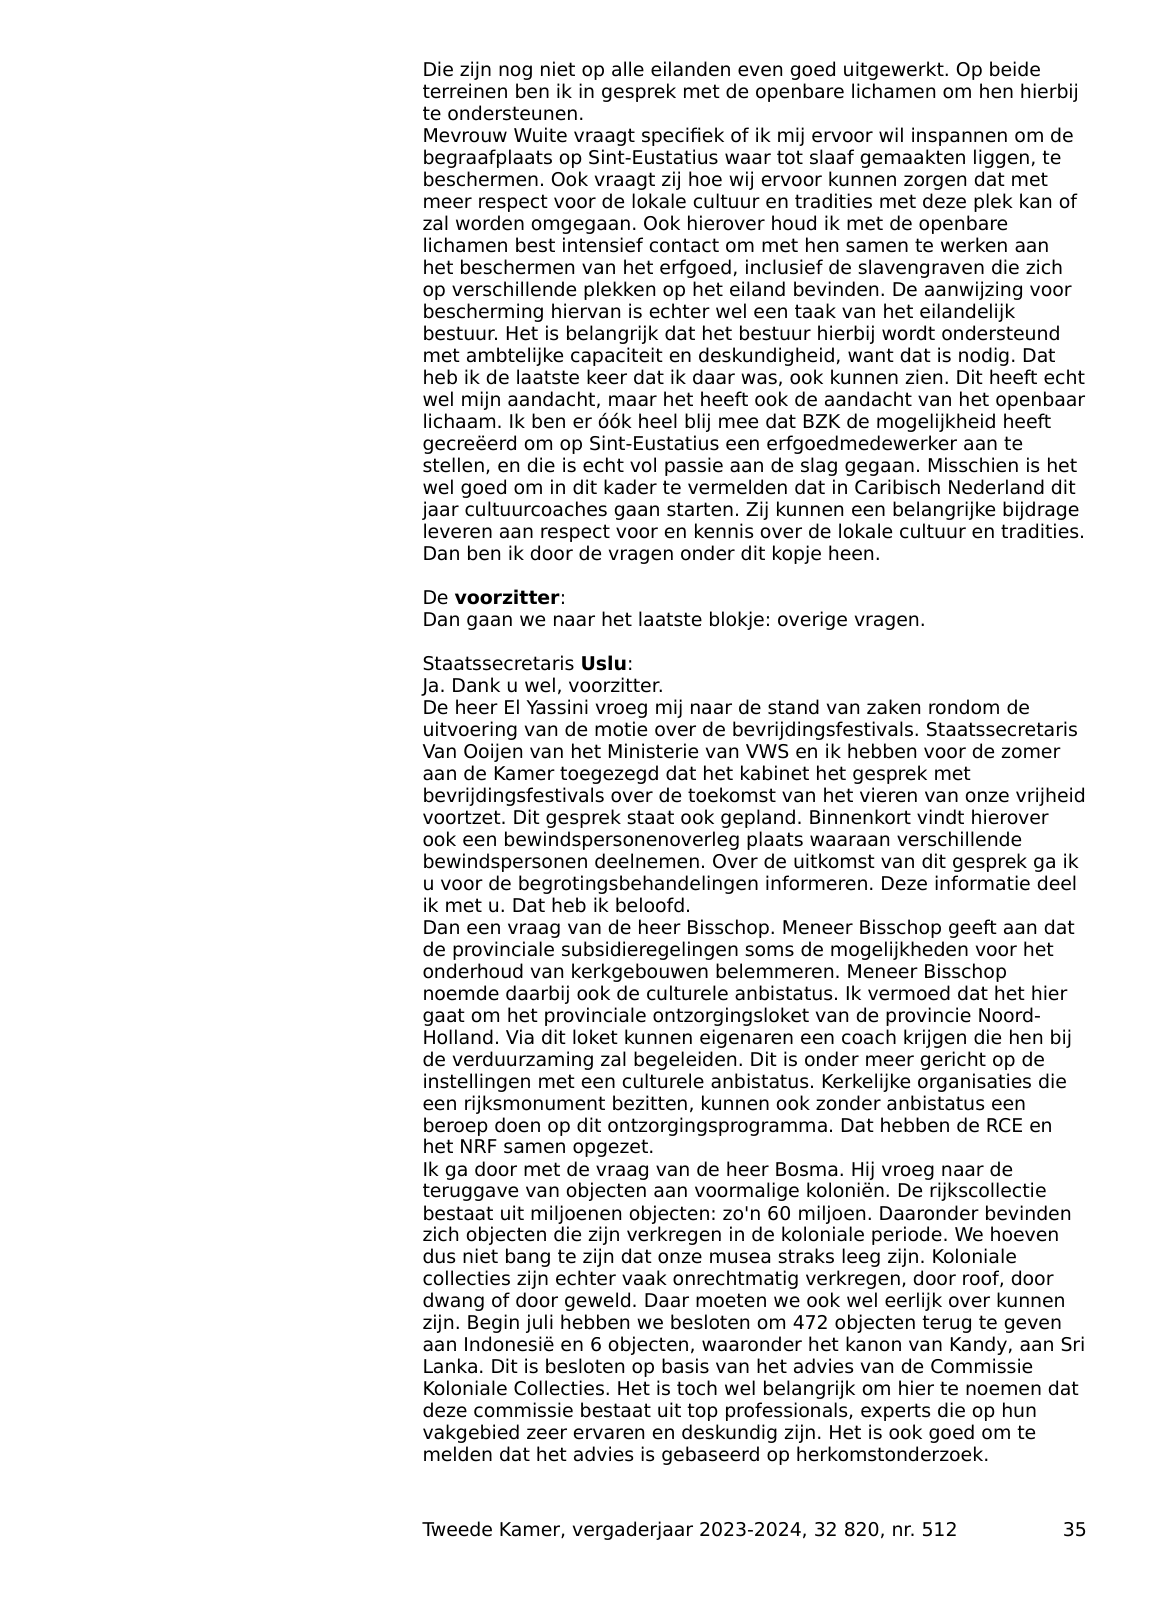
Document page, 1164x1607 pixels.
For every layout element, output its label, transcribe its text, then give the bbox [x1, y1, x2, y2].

text Staatssecretaris Uslu: [422, 653, 1087, 675]
text Mevrouw Wuite vraagt specifiek of ik mij ervoor wil inspannen om de begraafplaats op Sint-Eustatius waar tot slaaf gemaakten liggen, te beschermen. Ook vraagt zij hoe wij ervoor kunnen zorgen dat met meer respect voor de lokale cultuur en tradities met deze plek kan of zal worden omgegaan. Ook hierover houd ik met de openbare lichamen best intensief contact om met hen samen te werken aan het beschermen van het erfgoed, inclusief de slavengraven die zich op verschillende plekken op het eiland bevinden. De aanwijzing voor bescherming hiervan is echter wel een taak van het eilandelijk bestuur. Het is belangrijk dat het bestuur hierbij wordt ondersteund met ambtelijke capaciteit en deskundigheid, want dat is nodig. Dat heb ik de laatste keer dat ik daar was, ook kunnen zien. Dit heeft echt wel mijn aandacht, maar het heeft ook de aandacht van het openbaar lichaam. Ik ben er óók heel blij mee dat BZK de mogelijkheid heeft gecreëerd om op Sint-Eustatius een erfgoedmedewerker aan te stellen, en die is echt vol passie aan de slag gegaan. Misschien is het wel goed om in dit kader te vermelden dat in Caribisch Nederland dit jaar cultuurcoaches gaan starten. Zij kunnen een belangrijke bijdrage leveren aan respect voor en kennis over de lokale cultuur en tradities. [422, 125, 1087, 543]
text Dan ben ik door de vragen onder dit kopje heen. [422, 543, 1087, 564]
text De heer El Yassini vroeg mij naar de stand van zaken rondom de uitvoering van de motie over de bevrijdingsfestivals. Staatssecretaris Van Ooijen van het Ministerie van VWS en ik hebben voor de zomer aan de Kamer toegezegd dat het kabinet het gesprek met bevrijdingsfestivals over de toekomst van het vieren van onze vrijheid voortzet. Dit gesprek staat ook gepland. Binnenkort vindt hierover ook een bewindspersonenoverleg plaats waaraan verschillende bewindspersonen deelnemen. Over de uitkomst van dit gesprek ga ik u voor de begrotingsbehandelingen informeren. Deze informatie deel ik met u. Dat heb ik beloofd. [422, 697, 1087, 917]
text Ja. Dank u wel, voorzitter. [422, 675, 1087, 697]
text Die zijn nog niet op alle eilanden even goed uitgewerkt. Op beide terreinen ben ik in gesprek met de openbare lichamen om hen hierbij te ondersteunen. [422, 59, 1087, 125]
text Dan een vraag van de heer Bisschop. Meneer Bisschop geeft aan dat de provinciale subsidieregelingen soms de mogelijkheden voor het onderhoud van kerkgebouwen belemmeren. Meneer Bisschop noemde daarbij ook de culturele anbistatus. Ik vermoed dat het hier gaat om het provinciale ontzorgingsloket van de provincie Noord-Holland. Via dit loket kunnen eigenaren een coach krijgen die hen bij de verduurzaming zal begeleiden. Dit is onder meer gericht op de instellingen met een culturele anbistatus. Kerkelijke organisaties die een rijksmonument bezitten, kunnen ook zonder anbistatus een beroep doen op dit ontzorgingsprogramma. Dat hebben de RCE en het NRF samen opgezet. [422, 917, 1087, 1158]
text De voorzitter: [422, 587, 1087, 609]
text Ik ga door met de vraag van de heer Bosma. Hij vroeg naar de teruggave van objecten aan voormalige koloniën. De rijkscollectie bestaat uit miljoenen objecten: zo'n 60 miljoen. Daaronder bevinden zich objecten die zijn verkregen in de koloniale periode. We hoeven dus niet bang te zijn dat onze musea straks leeg zijn. Koloniale collecties zijn echter vaak onrechtmatig verkregen, door roof, door dwang of door geweld. Daar moeten we ook wel eerlijk over kunnen zijn. Begin juli hebben we besloten om 472 objecten terug te geven aan Indonesië en 6 objecten, waaronder het kanon van Kandy, aan Sri Lanka. Dit is besloten op basis van het advies van de Commissie Koloniale Collecties. Het is toch wel belangrijk om hier te noemen dat deze commissie bestaat uit top professionals, experts die op hun vakgebied zeer ervaren en deskundig zijn. Het is ook goed om te melden dat het advies is gebaseerd op herkomstonderzoek. [422, 1158, 1087, 1466]
text Dan gaan we naar het laatste blokje: overige vragen. [422, 609, 1087, 631]
